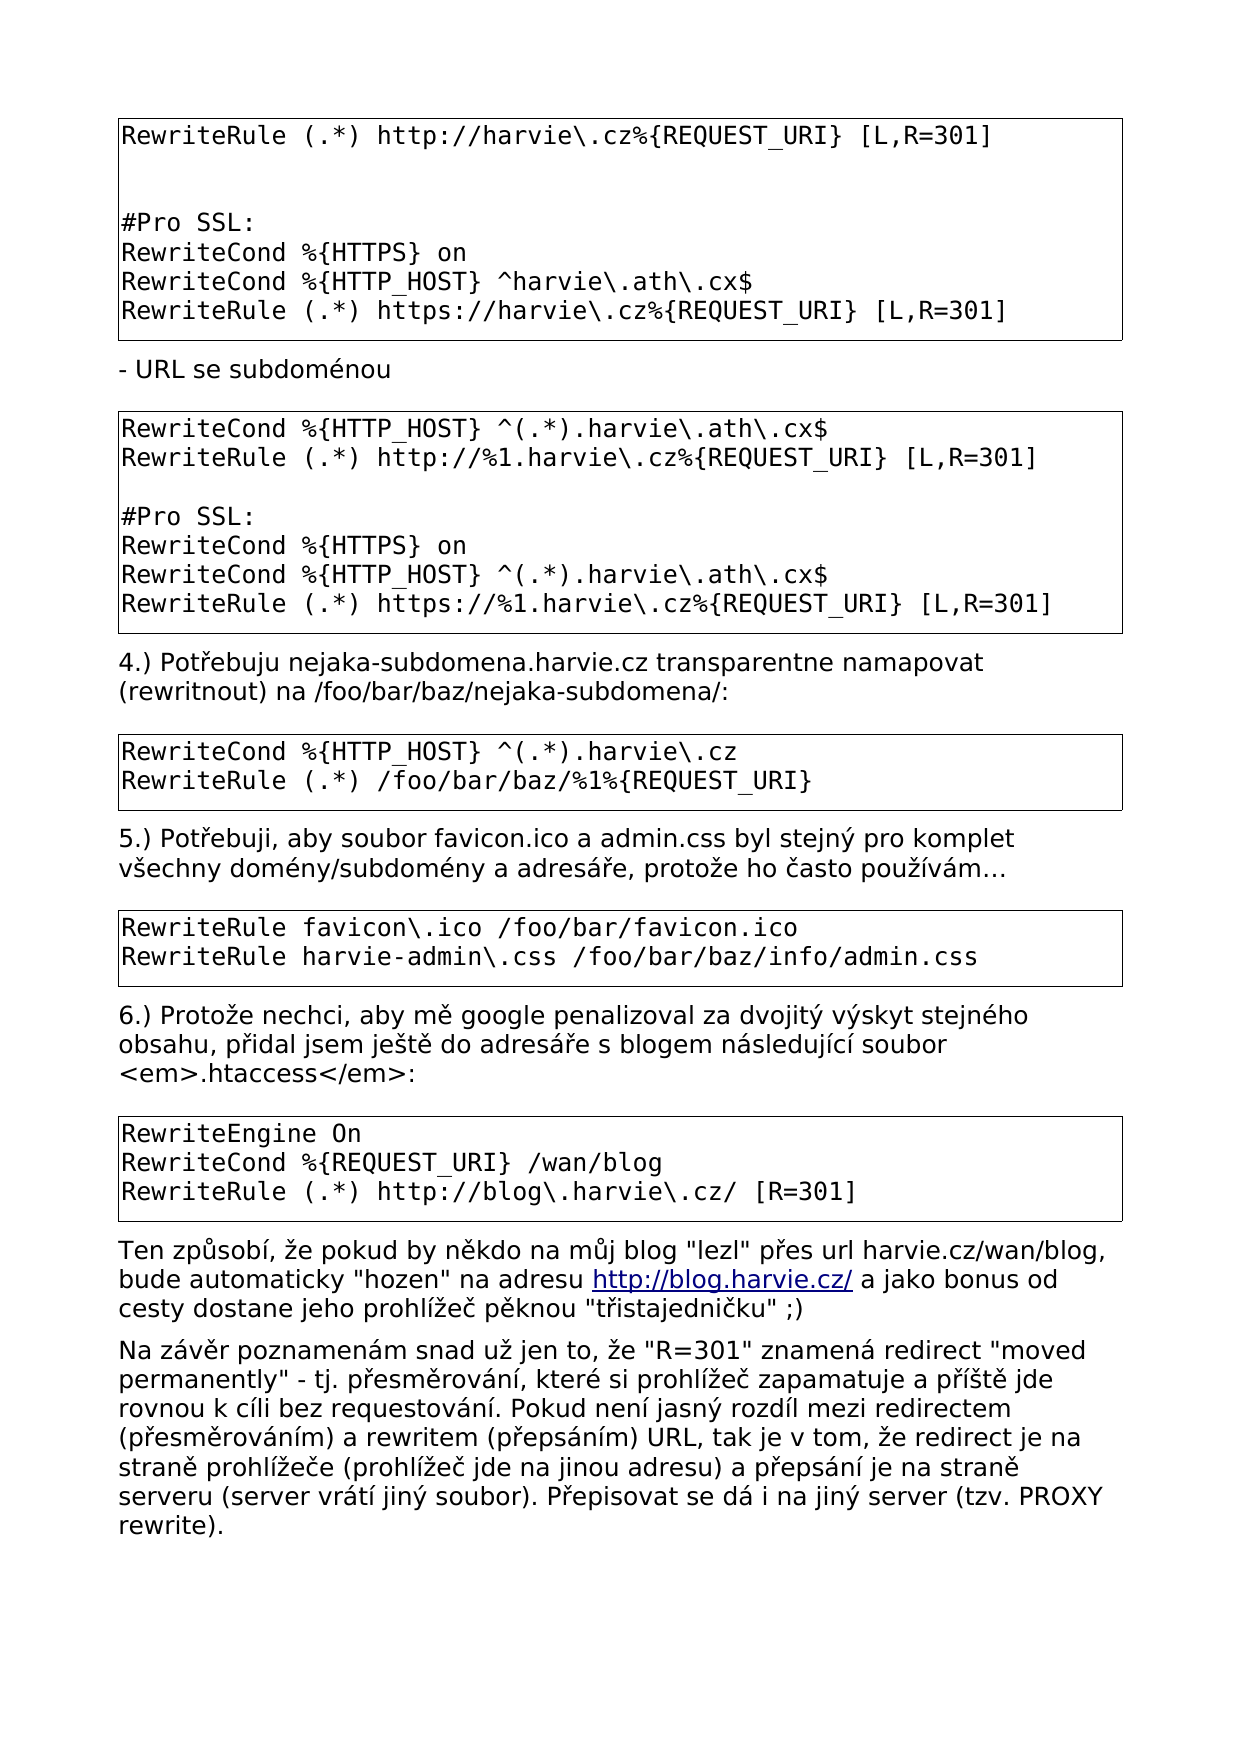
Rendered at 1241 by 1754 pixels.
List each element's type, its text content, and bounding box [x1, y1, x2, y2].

text - URL se subdoménou [118, 355, 1122, 384]
text 4.) Potřebuju nejaka-subdomena.harvie.cz transparentne namapovat (rewritnout) na /foo/bar/baz/nejaka-subdomena/: [118, 648, 1122, 706]
table_header RewriteCond %{HTTP_HOST} ^(.*).harvie\.ath\.cx$ RewriteRule (.*) http://%1.harvie\.cz%{REQUEST_URI} [L,R=301] #Pro SSL: RewriteCond %{HTTPS} on RewriteCond %{HTTP_HOST} ^(.*).harvie\.ath\.cx$ RewriteRule (.*) https://%1.harvie\.cz%{REQUEST_URI} [L,R=301] [119, 412, 1122, 633]
text 6.) Protože nechci, aby mě google penalizoval za dvojitý výskyt stejného obsahu, přidal jsem ještě do adresáře s blogem následující soubor <em>.htaccess</em>: [118, 1001, 1122, 1089]
table_header RewriteRule favicon\.ico /foo/bar/favicon.ico RewriteRule harvie-admin\.css /foo/bar/baz/info/admin.css [119, 911, 1122, 986]
text Na závěr poznamenám snad už jen to, že "R=301" znamená redirect "moved permanently" - tj. přesměrování, které si prohlížeč zapamatuje a příště jde rovnou k cíli bez requestování. Pokud není jasný rozdíl mezi redirectem (přesměrováním) a rewritem (přepsáním) URL, tak je v tom, že redirect je na straně prohlížeče (prohlížeč jde na jinou adresu) a přepsání je na straně serveru (server vrátí jiný soubor). Přepisovat se dá i na jiný server (tzv. PROXY rewrite). [118, 1336, 1122, 1540]
text 5.) Potřebuji, aby soubor favicon.ico a admin.css byl stejný pro komplet všechny domény/subdomény a adresáře, protože ho často používám… [118, 825, 1122, 883]
table_header RewriteRule (.*) http://harvie\.cz%{REQUEST_URI} [L,R=301] #Pro SSL: RewriteCond %{HTTPS} on RewriteCond %{HTTP_HOST} ^harvie\.ath\.cx$ RewriteRule (.*) https://harvie\.cz%{REQUEST_URI} [L,R=301] [119, 119, 1122, 340]
table_header RewriteCond %{HTTP_HOST} ^(.*).harvie\.cz RewriteRule (.*) /foo/bar/baz/%1%{REQUEST_URI} [119, 735, 1122, 810]
table_header RewriteEngine On RewriteCond %{REQUEST_URI} /wan/blog RewriteRule (.*) http://blog\.harvie\.cz/ [R=301] [119, 1117, 1122, 1221]
text Ten způsobí, že pokud by někdo na můj blog "lezl" přes url harvie.cz/wan/blog, bude automaticky "hozen" na adresu http://blog.harvie.cz/ a jako bonus od cesty dostane jeho prohlížeč pěknou "třistajedničku" ;) [118, 1236, 1122, 1324]
